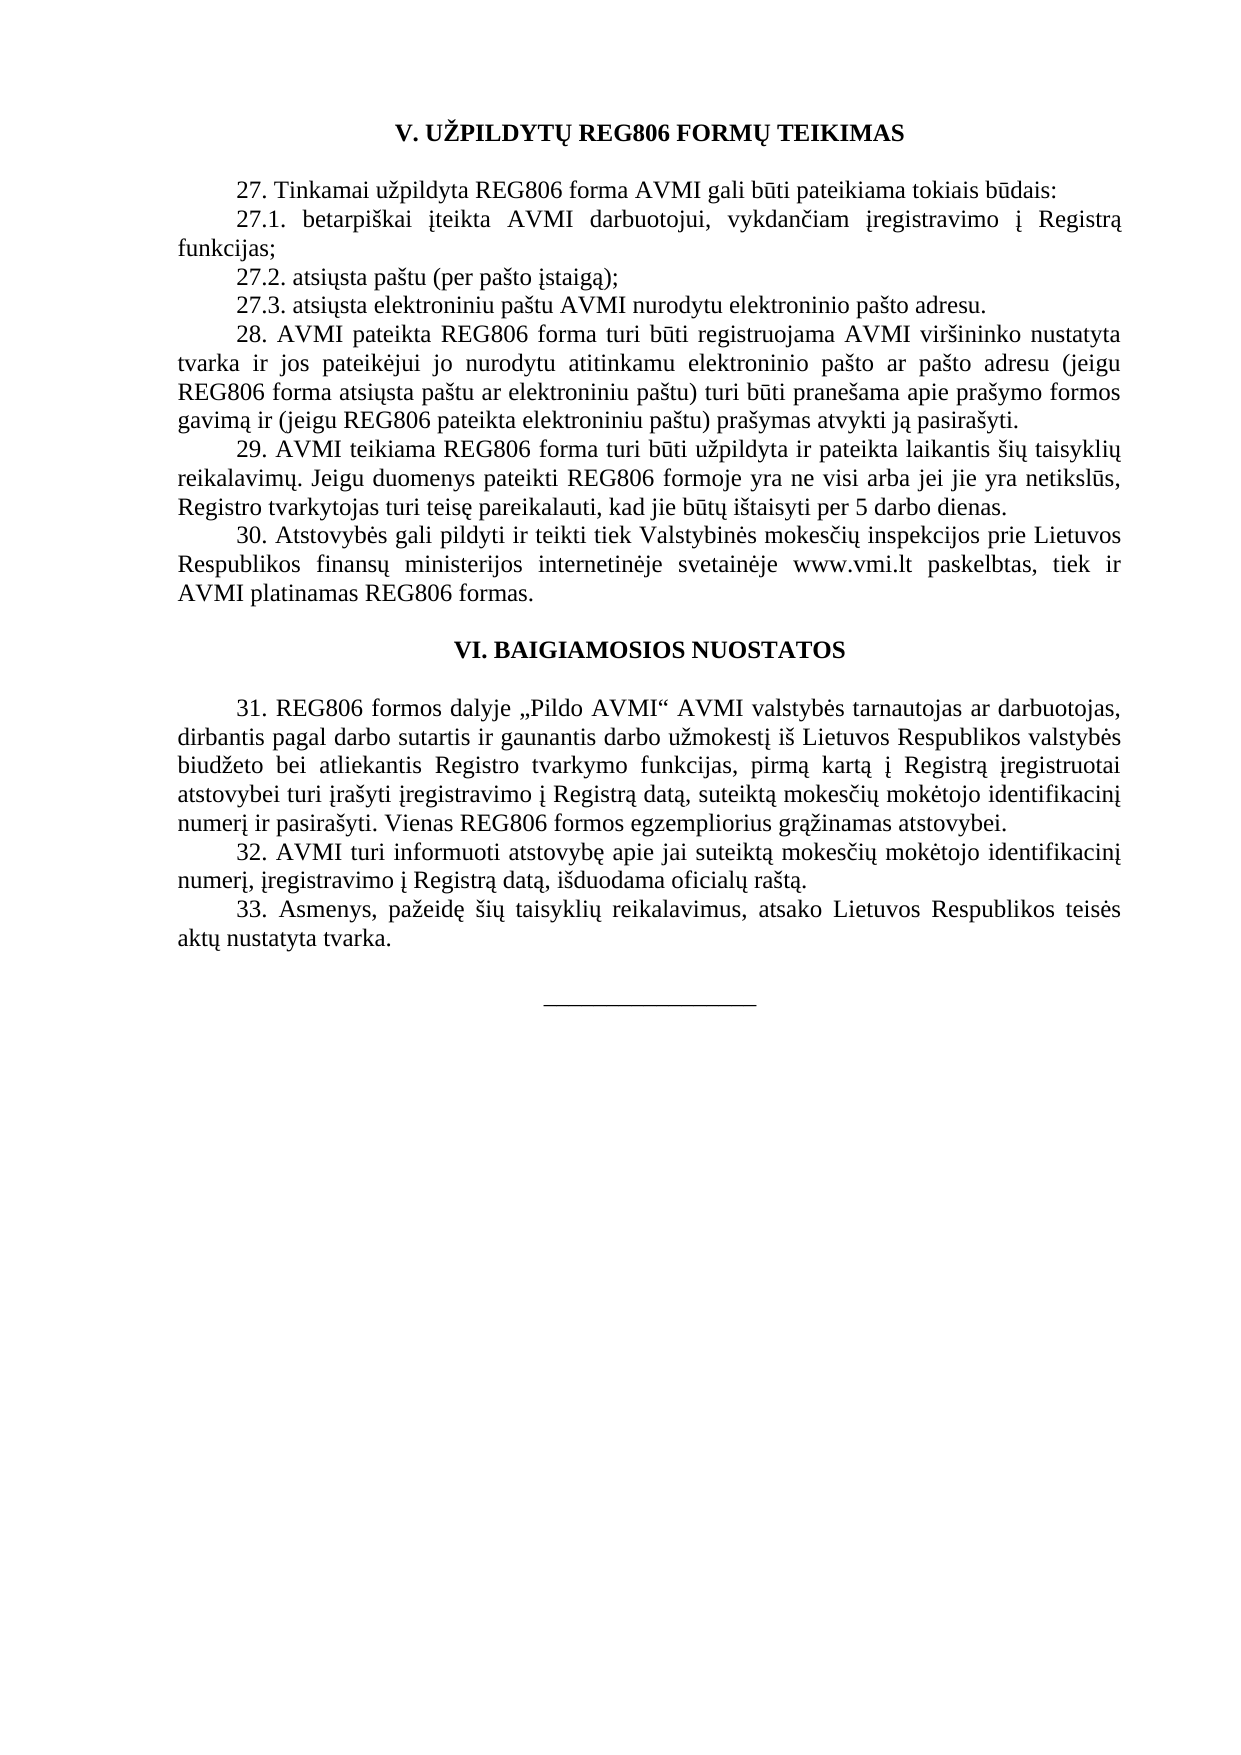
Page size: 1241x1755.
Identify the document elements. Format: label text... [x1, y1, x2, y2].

text 30. Atstovybės gali pildyti ir teikti tiek Valstybinės mokesčių inspekcijos prie Lietuvos Respublikos finansų ministerijos internetinėje svetainėje www.vmi.lt paskelbtas, tiek ir AVMI platinamas REG806 formas. [177, 521, 1122, 607]
text 28. AVMI pateikta REG806 forma turi būti registruojama AVMI viršininko nustatyta tvarka ir jos pateikėjui jo nurodytu atitinkamu elektroninio pašto ar pašto adresu (jeigu REG806 forma atsiųsta paštu ar elektroniniu paštu) turi būti pranešama apie prašymo formos gavimą ir (jeigu REG806 pateikta elektroniniu paštu) prašymas atvykti ją pasirašyti. [177, 319, 1122, 434]
text 31. REG806 formos dalyje „Pildo AVMI“ AVMI valstybės tarnautojas ar darbuotojas, dirbantis pagal darbo sutartis ir gaunantis darbo užmokestį iš Lietuvos Respublikos valstybės biudžeto bei atliekantis Registro tvarkymo funkcijas, pirmą kartą į Registrą įregistruotai atstovybei turi įrašyti įregistravimo į Registrą datą, suteiktą mokesčių mokėtojo identifikacinį numerį ir pasirašyti. Vienas REG806 formos egzempliorius grąžinamas atstovybei. [177, 693, 1122, 837]
text 27.3. atsiųsta elektroniniu paštu AVMI nurodytu elektroninio pašto adresu. [177, 291, 1122, 319]
text 27.1. betarpiškai įteikta AVMI darbuotojui, vykdančiam įregistravimo į Registrą funkcijas; [177, 204, 1122, 262]
text 32. AVMI turi informuoti atstovybę apie jai suteiktą mokesčių mokėtojo identifikacinį numerį, įregistravimo į Registrą datą, išduodama oficialų raštą. [177, 837, 1122, 894]
text 29. AVMI teikiama REG806 forma turi būti užpildyta ir pateikta laikantis šių taisyklių reikalavimų. Jeigu duomenys pateikti REG806 formoje yra ne visi arba jei jie yra netikslūs, Registro tvarkytojas turi teisę pareikalauti, kad jie būtų ištaisyti per 5 darbo dienas. [177, 434, 1122, 521]
text 27. Tinkamai užpildyta REG806 forma AVMI gali būti pateikiama tokiais būdais: [177, 176, 1122, 204]
text VI. BAIGIAMOSIOS NUOSTATOS [177, 636, 1122, 664]
text _________________ [177, 981, 1122, 1009]
text 27.2. atsiųsta paštu (per pašto įstaigą); [177, 262, 1122, 291]
text 33. Asmenys, pažeidę šių taisyklių reikalavimus, atsako Lietuvos Respublikos teisės aktų nustatyta tvarka. [177, 894, 1122, 952]
text V. UŽPILDYTŲ REG806 FORMŲ TEIKIMAS [177, 118, 1122, 147]
